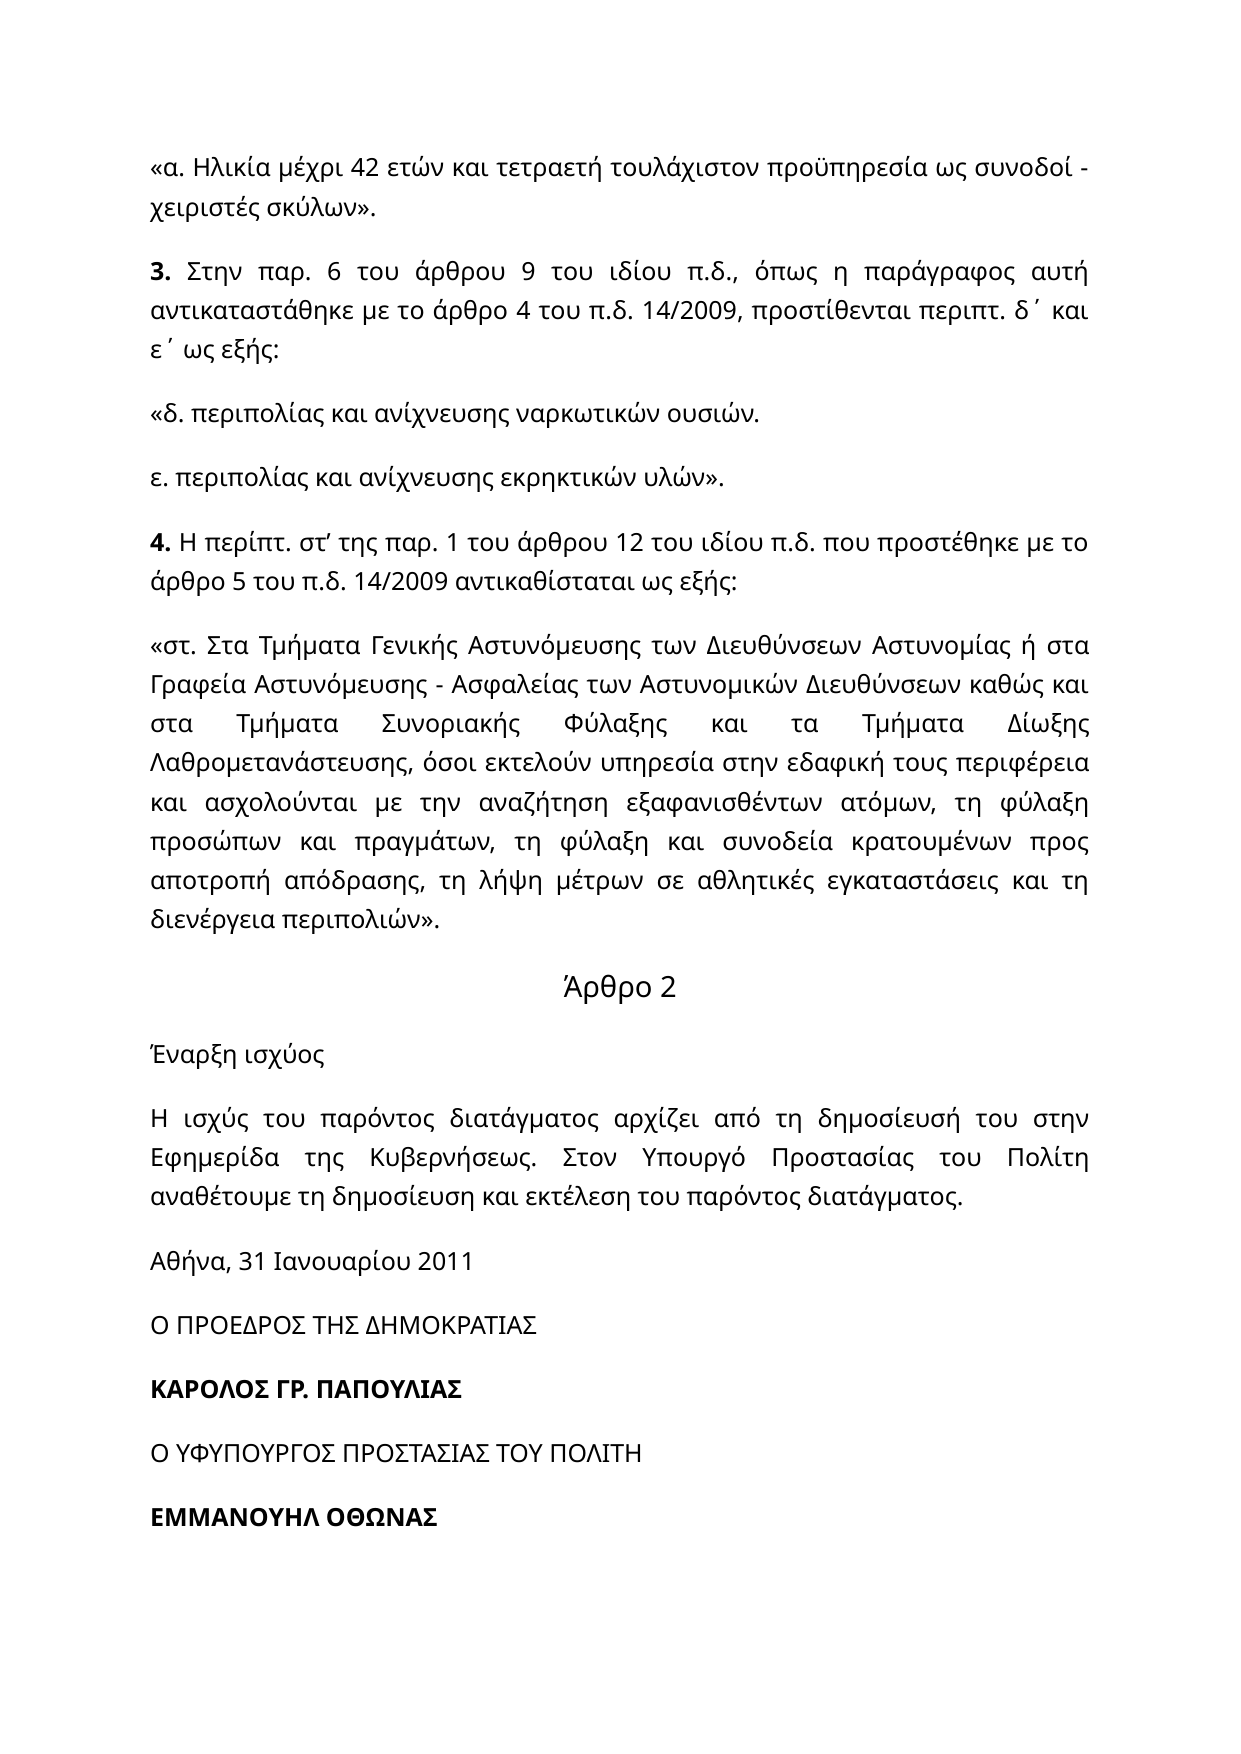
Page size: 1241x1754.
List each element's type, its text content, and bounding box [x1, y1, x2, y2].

text 3. Στην παρ. 6 του άρθρου 9 του ιδίου π.δ., όπως η παράγραφος αυτή αντικαταστάθηκε με το άρθρο 4 του π.δ. 14/2009, προστίθενται περιπτ. δ΄ και ε΄ ως εξής: [150, 253, 1090, 366]
text Ο ΥΦΥΠΟΥΡΓΟΣ ΠΡΟΣΤΑΣΙΑΣ ΤΟΥ ΠΟΛΙΤΗ [150, 1436, 1090, 1470]
text 4. Η περίπτ. στ’ της παρ. 1 του άρθρου 12 του ιδίου π.δ. που προστέθηκε με το άρθρο 5 του π.δ. 14/2009 αντικαθίσταται ως εξής: [150, 524, 1090, 597]
text Έναρξη ισχύος [150, 1036, 1090, 1071]
text Η ισχύς του παρόντος διατάγματος αρχίζει από τη δημοσίευσή του στην Εφημερίδα της Κυβερνήσεως. Στον Υπουργό Προστασίας του Πολίτη αναθέτουμε τη δημοσίευση και εκτέλεση του παρόντος διατάγματος. [150, 1101, 1090, 1213]
text «δ. περιπολίας και ανίχνευσης ναρκωτικών ουσιών. [150, 396, 1090, 430]
text «στ. Στα Τμήματα Γενικής Αστυνόμευσης των Διευθύνσεων Αστυνομίας ή στα Γραφεία Αστυνόμευσης - Ασφαλείας των Αστυνομικών Διευθύνσεων καθώς και στα Τμήματα Συνοριακής Φύλαξης και τα Τμήματα Δίωξης Λαθρομετανάστευσης, όσοι εκτελούν υπηρεσία στην εδαφική τους περιφέρεια και ασχολούνται με την αναζήτηση εξαφανισθέντων ατόμων, τη φύλαξη προσώπων και πραγμάτων, τη φύλαξη και συνοδεία κρατουμένων προς αποτροπή απόδρασης, τη λήψη μέτρων σε αθλητικές εγκαταστάσεις και τη διενέργεια περιπολιών». [150, 627, 1090, 936]
text «α. Ηλικία μέχρι 42 ετών και τετραετή τουλάχιστον προϋπηρεσία ως συνοδοί -χειριστές σκύλων». [150, 150, 1090, 223]
text Αθήνα, 31 Ιανουαρίου 2011 [150, 1243, 1090, 1277]
subtitle Άρθρο 2 [150, 966, 1090, 1006]
text ε. περιπολίας και ανίχνευσης εκρηκτικών υλών». [150, 460, 1090, 494]
text ΚΑΡΟΛΟΣ ΓΡ. ΠΑΠΟΥΛΙΑΣ [150, 1371, 1090, 1406]
text Ο ΠΡΟΕΔΡΟΣ ΤΗΣ ΔΗΜΟΚΡΑΤΙΑΣ [150, 1307, 1090, 1341]
text ΕΜΜΑΝΟΥΗΛ ΟΘΩΝΑΣ [150, 1500, 1090, 1534]
